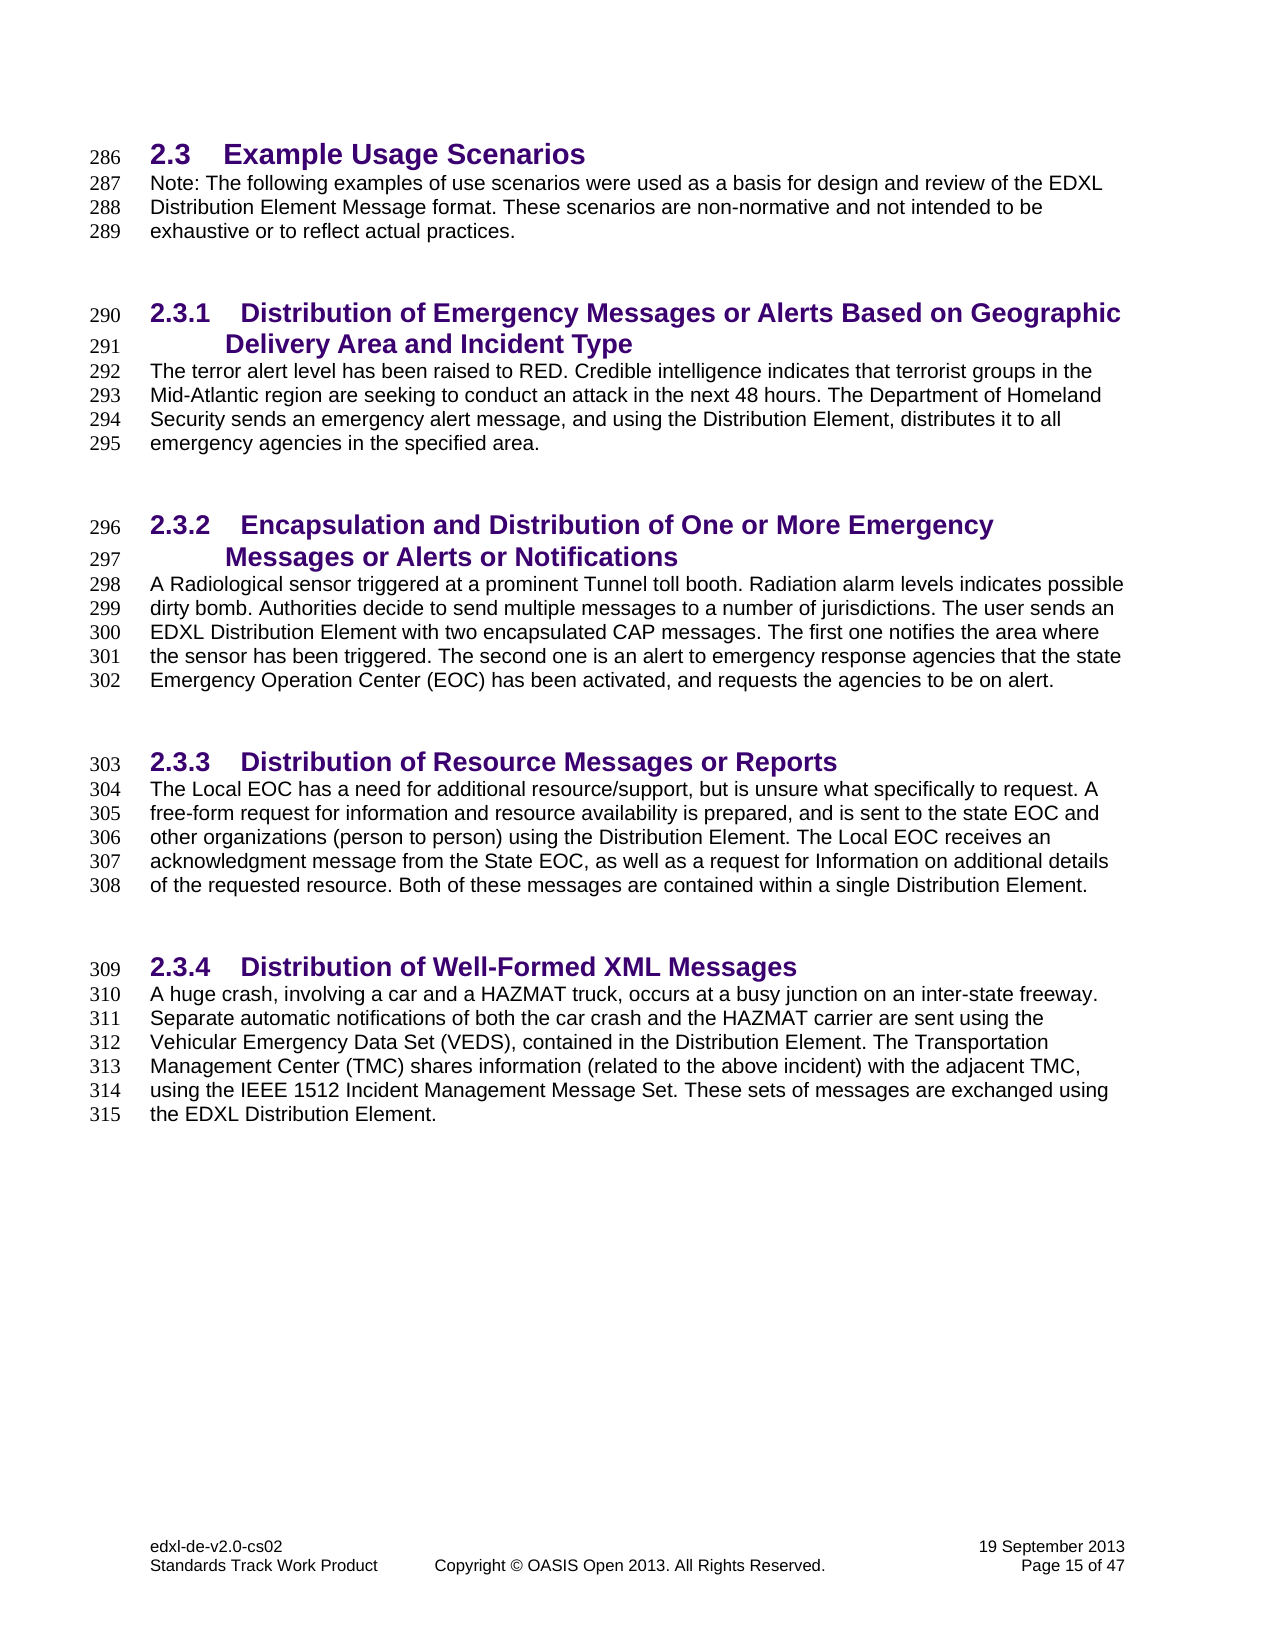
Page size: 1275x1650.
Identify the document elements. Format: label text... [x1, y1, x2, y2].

subtitle Distribution of Resource Messages or Reports [150, 746, 1125, 777]
text The Local EOC has a need for additional resource/support, but is unsure what specifically to request. A free-form request for information and resource availability is prepared, and is sent to the state EOC and other organizations (person to person) using the Distribution Element. The Local EOC receives an acknowledgment message from the State EOC, as well as a request for Information on additional details of the requested resource. Both of these messages are contained within a single Distribution Element. [150, 777, 1125, 897]
text A Radiological sensor triggered at a prominent Tunnel toll booth. Radiation alarm levels indicates possible dirty bomb. Authorities decide to send multiple messages to a number of jurisdictions. The user sends an EDXL Distribution Element with two encapsulated CAP messages. The first one notifies the area where the sensor has been triggered. The second one is an alert to emergency response agencies that the state Emergency Operation Center (EOC) has been activated, and requests the agencies to be on alert. [150, 572, 1125, 692]
subtitle Example Usage Scenarios [150, 137, 1125, 171]
text Note: The following examples of use scenarios were used as a basis for design and review of the EDXL Distribution Element Message format. These scenarios are non-normative and not intended to be exhaustive or to reflect actual practices. [150, 171, 1125, 243]
subtitle Encapsulation and Distribution of One or More Emergency Messages or Alerts or Notifications [150, 509, 1125, 572]
subtitle Distribution of Well-Formed XML Messages [150, 951, 1125, 982]
text The terror alert level has been raised to RED. Credible intelligence indicates that terrorist groups in the Mid-Atlantic region are seeking to conduct an attack in the next 48 hours. The Department of Homeland Security sends an emergency alert message, and using the Distribution Element, distributes it to all emergency agencies in the specified area. [150, 359, 1125, 455]
text A huge crash, involving a car and a HAZMAT truck, occurs at a busy junction on an inter-state freeway. Separate automatic notifications of both the car crash and the HAZMAT carrier are sent using the Vehicular Emergency Data Set (VEDS), contained in the Distribution Element. The Transportation Management Center (TMC) shares information (related to the above incident) with the adjacent TMC, using the IEEE 1512 Incident Management Message Set. These sets of messages are exchanged using the EDXL Distribution Element. [150, 982, 1125, 1126]
subtitle Distribution of Emergency Messages or Alerts Based on Geographic Delivery Area and Incident Type [150, 297, 1125, 359]
